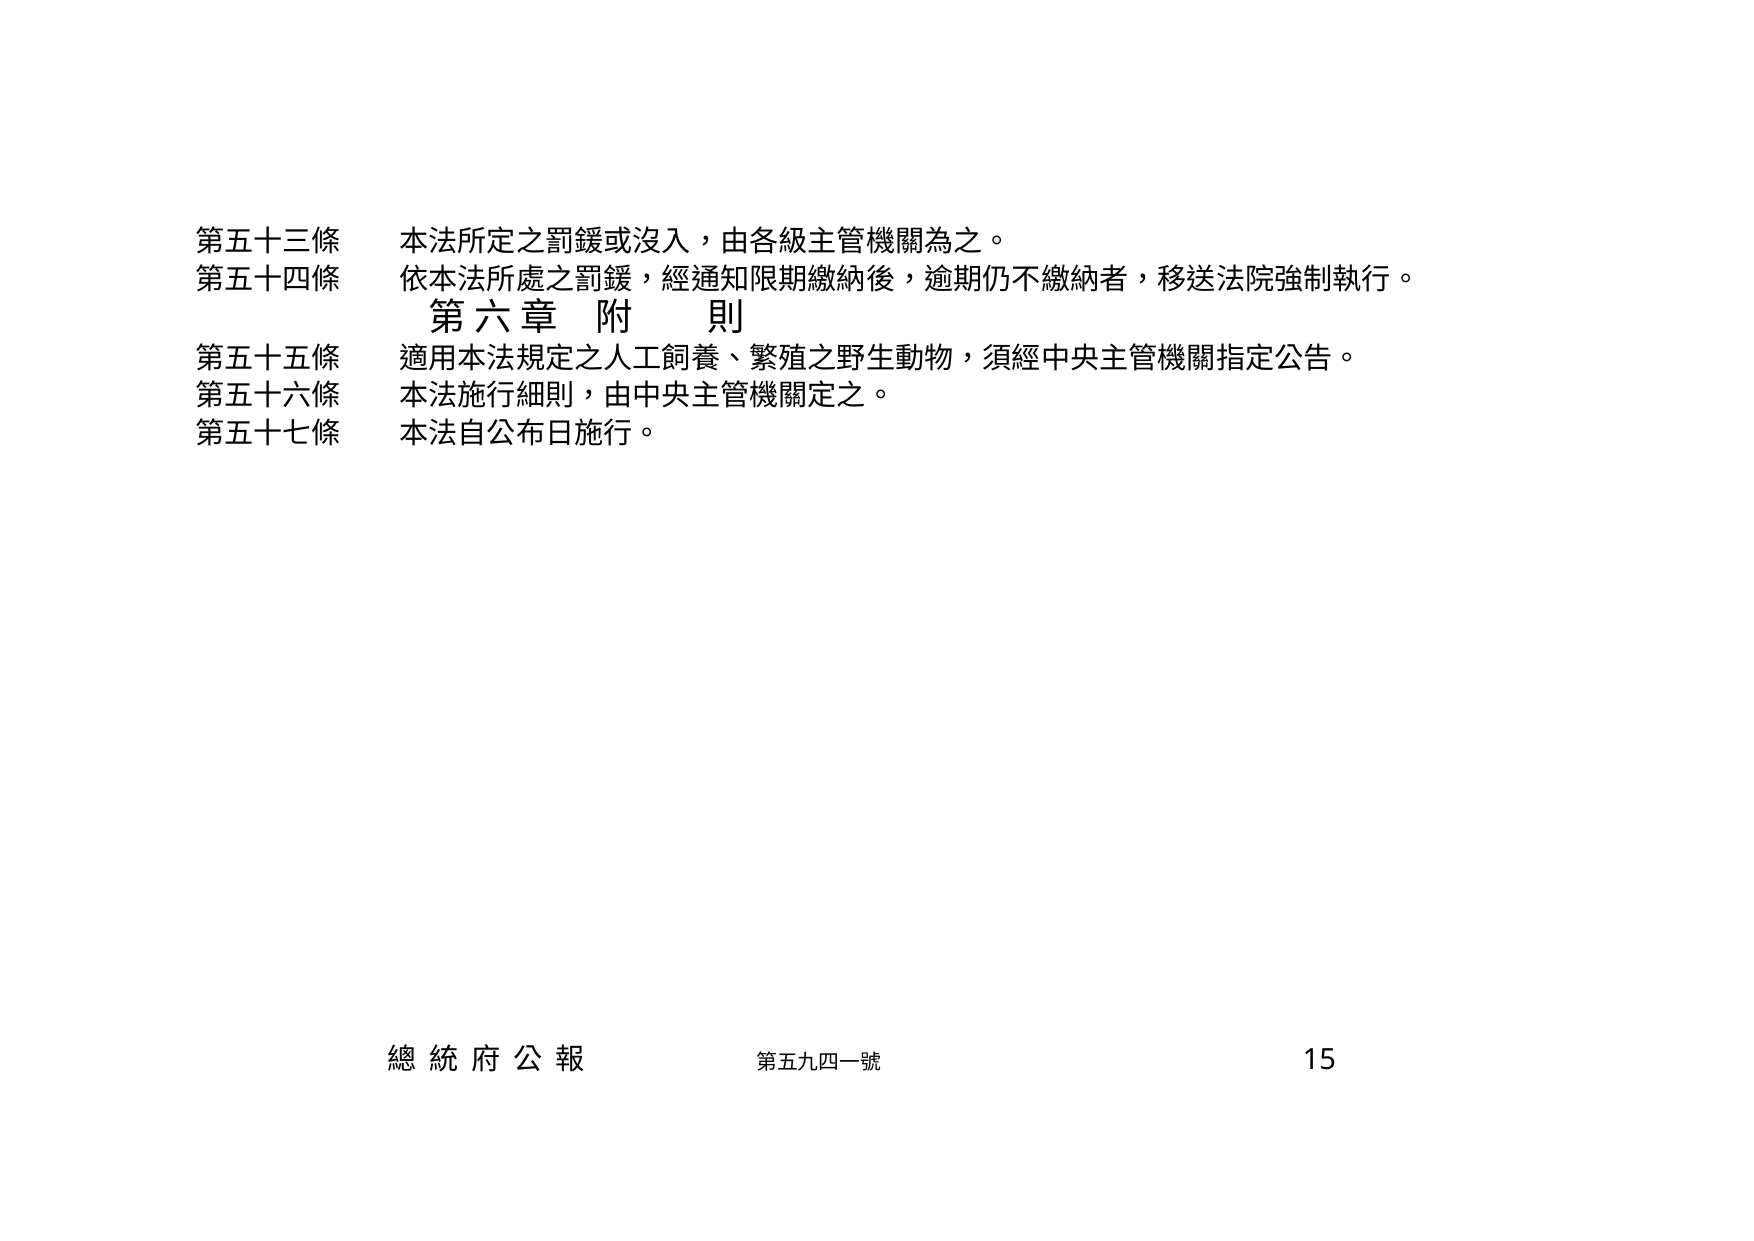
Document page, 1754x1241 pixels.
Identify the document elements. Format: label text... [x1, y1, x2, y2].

text 第五十七條 本法自公布日施行。 [195, 413, 1559, 451]
text 第五十五條 適用本法規定之人工飼養、繁殖之野生動物，須經中央主管機關指定公告。 [195, 338, 1559, 376]
text 第 六 章 附 則 [428, 297, 1559, 338]
text 第五十六條 本法施行細則，由中央主管機關定之。 [195, 376, 1559, 413]
text 第五十四條 依本法所處之罰鍰，經通知限期繳納後，逾期仍不繳納者，移送法院強制執行。 [195, 259, 1559, 297]
text 第五十三條 本法所定之罰鍰或沒入，由各級主管機關為之。 [195, 222, 1559, 259]
